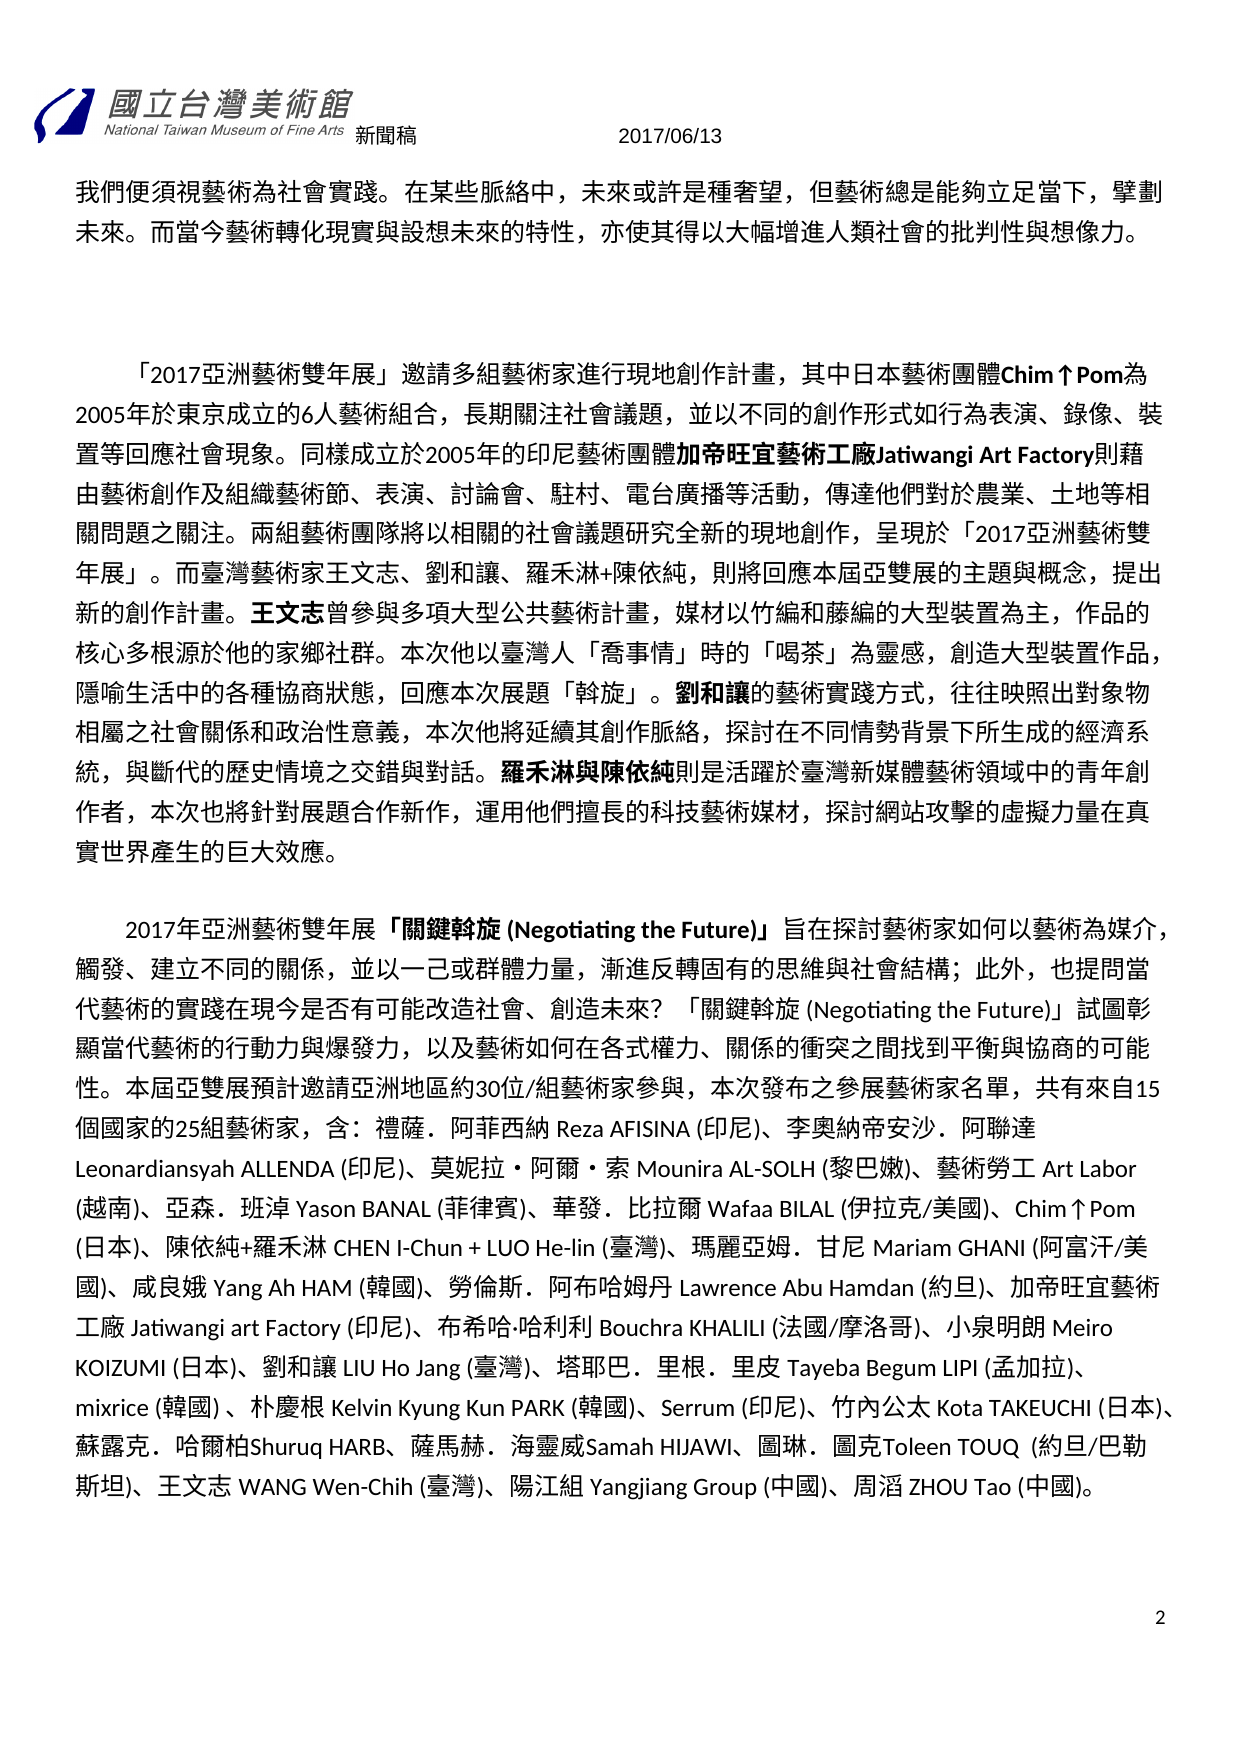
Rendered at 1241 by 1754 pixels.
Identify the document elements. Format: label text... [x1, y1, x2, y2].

text 2017年亞洲藝術雙年展「關鍵斡旋 (Negotiating the Future)」旨在探討藝術家如何以藝術為媒介，觸發、建立不同的關係，並以一己或群體力量，漸進反轉固有的思維與社會結構；此外，也提問當代藝術的實踐在現今是否有可能改造社會、創造未來？「關鍵斡旋 (Negotiating the Future)」試圖彰顯當代藝術的行動力與爆發力，以及藝術如何在各式權力、關係的衝突之間找到平衡與協商的可能性。本屆亞雙展預計邀請亞洲地區約30位/組藝術家參與，本次發布之參展藝術家名單，共有來自15個國家的25組藝術家，含：禮薩．阿菲西納 Reza AFISINA (印尼)、李奧納帝安沙．阿聯達 Leonardiansyah ALLENDA (印尼)、莫妮拉‧阿爾‧索 Mounira AL-SOLH (黎巴嫩)、藝術勞工 Art Labor (越南)、亞森．班淖 Yason BANAL (菲律賓)、華發．比拉爾 Wafaa BILAL (伊拉克/美國)、Chim↑Pom (日本)、陳依純+羅禾淋 CHEN I-Chun + LUO He-lin (臺灣)、瑪麗亞姆．甘尼 Mariam GHANI (阿富汗/美國)、咸良娥 Yang Ah HAM (韓國)、勞倫斯．阿布哈姆丹 Lawrence Abu Hamdan (約旦)、加帝旺宜藝術工廠 Jatiwangi art Factory (印尼)、布希哈·哈利利 Bouchra KHALILI (法國/摩洛哥)、小泉明朗 Meiro KOIZUMI (日本)、劉和讓 LIU Ho Jang (臺灣)、塔耶巴．里根．里皮 Tayeba Begum LIPI (孟加拉)、mixrice (韓國) 、朴慶根 Kelvin Kyung Kun PARK (韓國)、Serrum (印尼)、竹內公太 Kota TAKEUCHI (日本)、蘇露克．哈爾柏Shuruq HARB、薩馬赫．海靈威Samah HIJAWI、圖琳．圖克Toleen TOUQ (約旦/巴勒斯坦)、王文志 WANG Wen-Chih (臺灣)、陽江組 Yangjiang Group (中國)、周滔 ZHOU Tao (中國)。 [75, 909, 1165, 1503]
text 「2017亞洲藝術雙年展」邀請多組藝術家進行現地創作計畫，其中日本藝術團體Chim↑Pom為2005年於東京成立的6人藝術組合，長期關注社會議題，並以不同的創作形式如行為表演、錄像、裝置等回應社會現象。同樣成立於2005年的印尼藝術團體加帝旺宜藝術工廠Jatiwangi Art Factory則藉由藝術創作及組織藝術節、表演、討論會、駐村、電台廣播等活動，傳達他們對於農業、土地等相關問題之關注。兩組藝術團隊將以相關的社會議題研究全新的現地創作，呈現於「2017亞洲藝術雙年展」。而臺灣藝術家王文志、劉和讓、羅禾淋+陳依純，則將回應本屆亞雙展的主題與概念，提出新的創作計畫。王文志曾參與多項大型公共藝術計畫，媒材以竹編和藤編的大型裝置為主，作品的核心多根源於他的家鄉社群。本次他以臺灣人「喬事情」時的「喝茶」為靈感，創造大型裝置作品，隱喻生活中的各種協商狀態，回應本次展題「斡旋」。劉和讓的藝術實踐方式，往往映照出對象物相屬之社會關係和政治性意義，本次他將延續其創作脈絡，探討在不同情勢背景下所生成的經濟系統，與斷代的歷史情境之交錯與對話。羅禾淋與陳依純則是活躍於臺灣新媒體藝術領域中的青年創作者，本次也將針對展題合作新作，運用他們擅長的科技藝術媒材，探討網站攻擊的虛擬力量在真實世界產生的巨大效應。 [75, 355, 1165, 868]
text 我們便須視藝術為社會實踐。在某些脈絡中，未來或許是種奢望，但藝術總是能夠立足當下，擘劃未來。而當今藝術轉化現實與設想未來的特性，亦使其得以大幅增進人類社會的批判性與想像力。 [75, 173, 1165, 249]
picture [34, 88, 355, 144]
